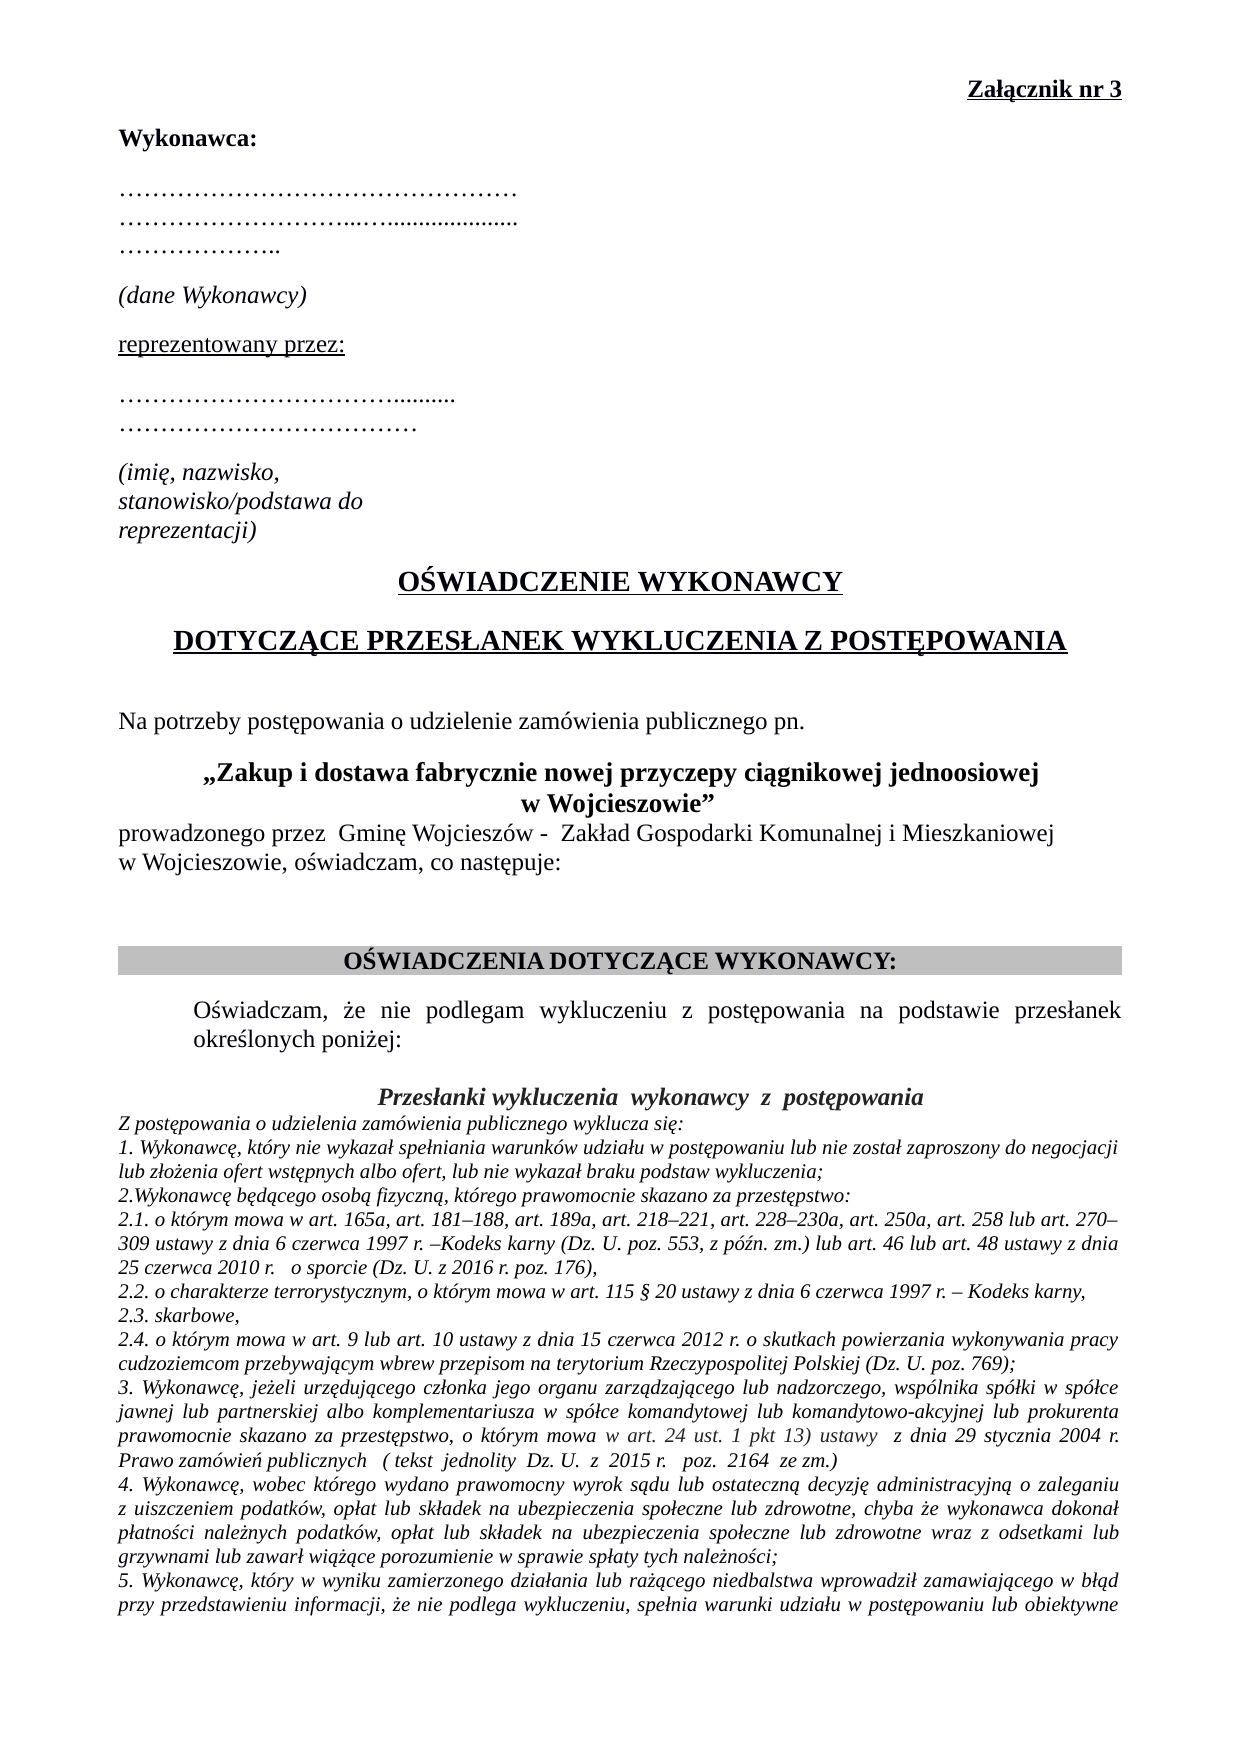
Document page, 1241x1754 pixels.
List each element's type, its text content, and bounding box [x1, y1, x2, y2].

text 4. Wykonawcę, wobec którego wydano prawomocny wyrok sądu lub ostateczną decyzję administracyjną o zaleganiu z uiszczeniem podatków, opłat lub składek na ubezpieczenia społeczne lub zdrowotne, chyba że wykonawca dokonał płatności należnych podatków, opłat lub składek na ubezpieczenia społeczne lub zdrowotne wraz z odsetkami lub grzywnami lub zawarł wiążące porozumienie w sprawie spłaty tych należności; [118, 1472, 1122, 1568]
text prowadzonego przez Gminę Wojcieszów - Zakład Gospodarki Komunalnej i Mieszkaniowej w Wojcieszowie, oświadczam, co następuje: [118, 818, 1122, 876]
text (dane Wykonawcy) [118, 280, 502, 309]
text Z postępowania o udzielenia zamówienia publicznego wyklucza się: [118, 1111, 1122, 1135]
text „Zakup i dostawa fabrycznie nowej przyczepy ciągnikowej jednoosiowej w Wojcieszowie” [118, 756, 1117, 818]
text 5. Wykonawcę, który w wyniku zamierzonego działania lub rażącego niedbalstwa wprowadził zamawiającego w błąd przy przedstawieniu informacji, że nie podlega wykluczeniu, spełnia warunki udziału w postępowaniu lub obiektywne [118, 1568, 1122, 1616]
text OŚWIADCZENIE WYKONAWCY [118, 564, 1122, 598]
list Oświadczam, że nie podlegam wykluczeniu z postępowania na podstawie przesłanek określonych poniżej: [193, 996, 1122, 1053]
text 1. Wykonawcę, który nie wykazał spełniania warunków udziału w postępowaniu lub nie został zaproszony do negocjacji lub złożenia ofert wstępnych albo ofert, lub nie wykazał braku podstaw wykluczenia; [118, 1135, 1122, 1183]
text (imię, nazwisko, stanowisko/podstawa do reprezentacji) [118, 457, 502, 544]
text Wykonawca: [118, 123, 1122, 152]
text 2.Wykonawcę będącego osobą fizyczną, którego prawomocnie skazano za przestępstwo: [118, 1183, 1122, 1207]
text Na potrzeby postępowania o udzielenie zamówienia publicznego pn. [118, 706, 1122, 735]
text 2.4. o którym mowa w art. 9 lub art. 10 ustawy z dnia 15 czerwca 2012 r. o skutkach powierzania wykonywania pracy cudzoziemcom przebywającym wbrew przepisom na terytorium Rzeczypospolitej Polskiej (Dz. U. poz. 769); [118, 1327, 1122, 1375]
text Załącznik nr 3 [118, 74, 1122, 102]
text 2.2. o charakterze terrorystycznym, o którym mowa w art. 115 § 20 ustawy z dnia 6 czerwca 1997 r. – Kodeks karny, [118, 1279, 1122, 1303]
text ……………………………..........……………………………… [118, 379, 502, 437]
text OŚWIADCZENIA DOTYCZĄCE WYKONAWCY: [118, 946, 1122, 975]
text reprezentowany przez: [118, 329, 1122, 358]
text Przesłanki wykluczenia wykonawcy z postępowania [118, 1082, 1122, 1111]
text …………………………………………………………………...….....................……………….. [118, 173, 526, 259]
text 2.1. o którym mowa w art. 165a, art. 181–188, art. 189a, art. 218–221, art. 228–230a, art. 250a, art. 258 lub art. 270–309 ustawy z dnia 6 czerwca 1997 r. –Kodeks karny (Dz. U. poz. 553, z późn. zm.) lub art. 46 lub art. 48 ustawy z dnia 25 czerwca 2010 r. o sporcie (Dz. U. z 2016 r. poz. 176), [118, 1207, 1122, 1279]
text DOTYCZĄCE PRZESŁANEK WYKLUCZENIA Z POSTĘPOWANIA [118, 623, 1122, 657]
text 2.3. skarbowe, [118, 1303, 1122, 1327]
text 3. Wykonawcę, jeżeli urzędującego członka jego organu zarządzającego lub nadzorczego, wspólnika spółki w spółce jawnej lub partnerskiej albo komplementariusza w spółce komandytowej lub komandytowo-akcyjnej lub prokurenta prawomocnie skazano za przestępstwo, o którym mowa w art. 24 ust. 1 pkt 13) ustawy z dnia 29 stycznia 2004 r. Prawo zamówień publicznych ( tekst jednolity Dz. U. z 2015 r. poz. 2164 ze zm.) [118, 1375, 1122, 1472]
